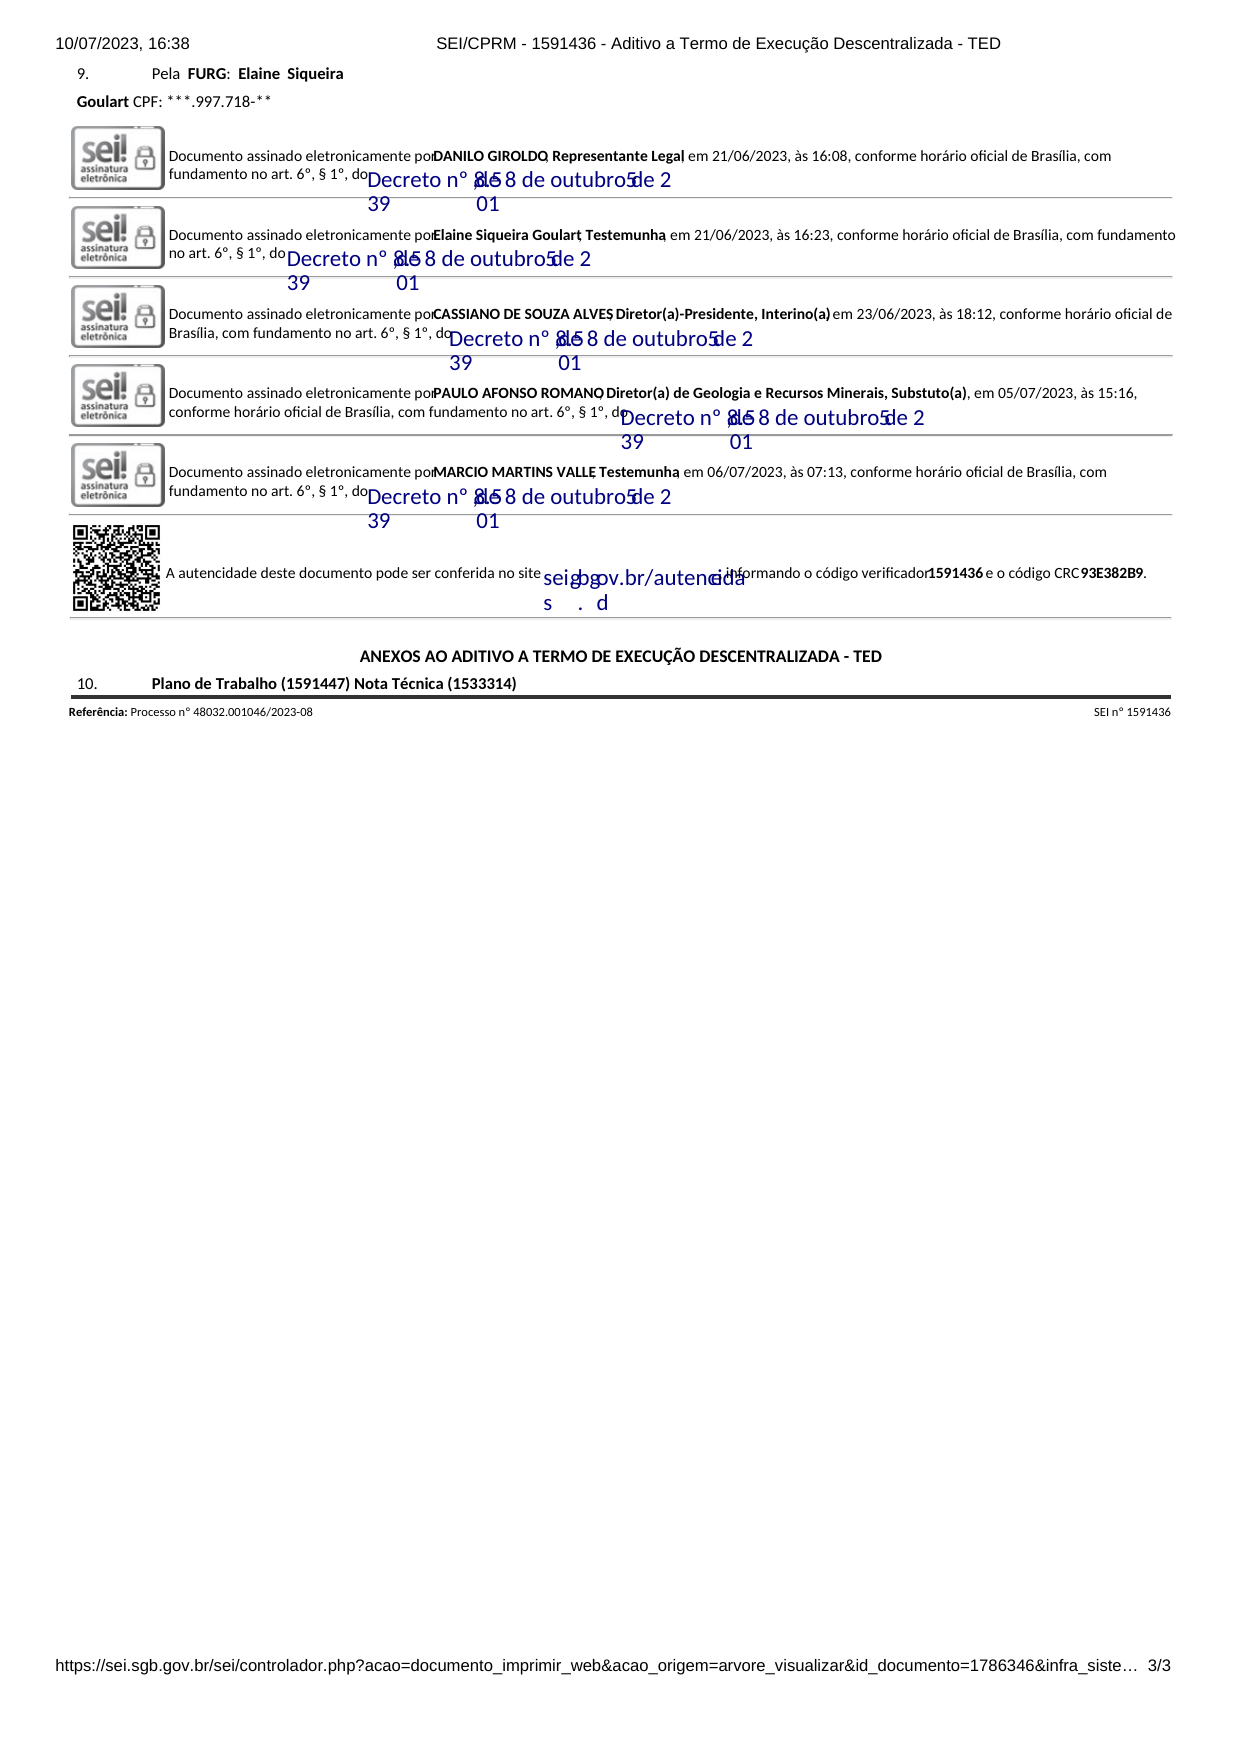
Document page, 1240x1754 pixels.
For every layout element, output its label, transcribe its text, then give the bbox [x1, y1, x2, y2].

subtitle Plano de Trabalho (1591447) Nota Técnica (1533314) [77, 673, 683, 694]
text ANEXOS AO ADITIVO A TERMO DE EXECUÇÃO DESCENTRALIZADA - TED [71, 645, 1171, 667]
subtitle Pela FURG: Elaine Siqueira Goulart CPF: ***.997.718-** [77, 63, 344, 112]
text Referência: Processo nº 48032.001046/2023-08 SEI nº 1591436 [69, 704, 1171, 719]
